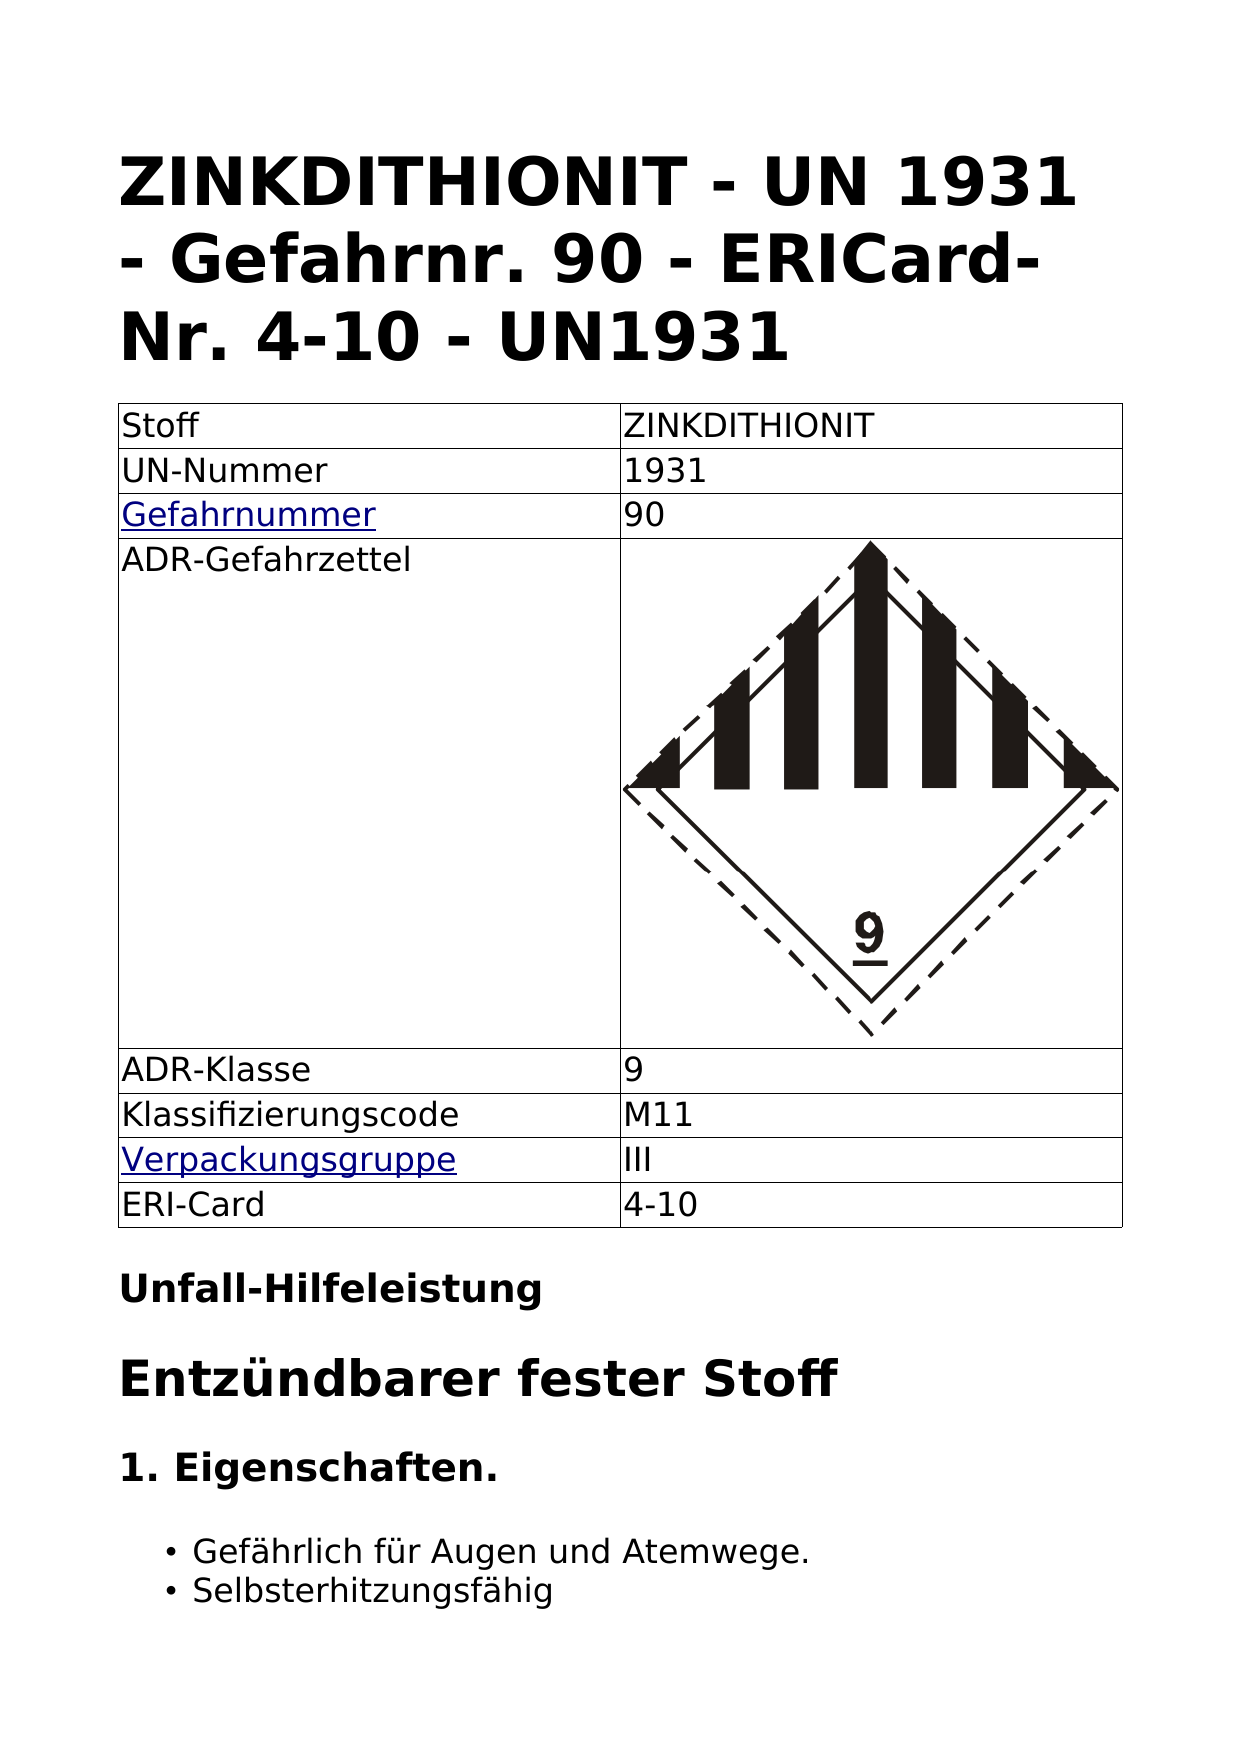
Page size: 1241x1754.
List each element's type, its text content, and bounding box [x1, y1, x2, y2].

table_cell 9 [621, 1049, 1122, 1092]
table_cell M11 [621, 1094, 1122, 1137]
picture [622, 540, 1120, 1037]
table_cell Gefahrnummer [119, 494, 620, 538]
list Selbsterhitzungsfähig [177, 1571, 1122, 1610]
list Gefährlich für Augen und Atemwege. [177, 1532, 1122, 1571]
table_cell III [621, 1138, 1122, 1182]
table_cell UN-Nummer [119, 449, 620, 493]
table_header Stoff [119, 404, 620, 448]
table_cell [621, 539, 1122, 1048]
table_cell ERI-Card [119, 1183, 620, 1227]
table_cell 90 [621, 494, 1122, 538]
table_cell Verpackungsgruppe [119, 1138, 620, 1182]
table_cell ADR-Gefahrzettel [119, 539, 620, 1048]
table_header ZINKDITHIONIT [621, 404, 1122, 448]
subtitle ZINKDITHIONIT - UN 1931 - Gefahrnr. 90 - ERICard-Nr. 4-10 - UN1931 [118, 143, 1122, 376]
table_cell Klassifizierungscode [119, 1094, 620, 1137]
table_cell 4-10 [621, 1183, 1122, 1227]
subtitle Entzündbarer fester Stoff [118, 1349, 1122, 1408]
subtitle Unfall-Hilfeleistung [118, 1267, 1122, 1312]
table_cell 1931 [621, 449, 1122, 493]
table_cell ADR-Klasse [119, 1049, 620, 1092]
subtitle 1. Eigenschaften. [118, 1445, 1122, 1490]
